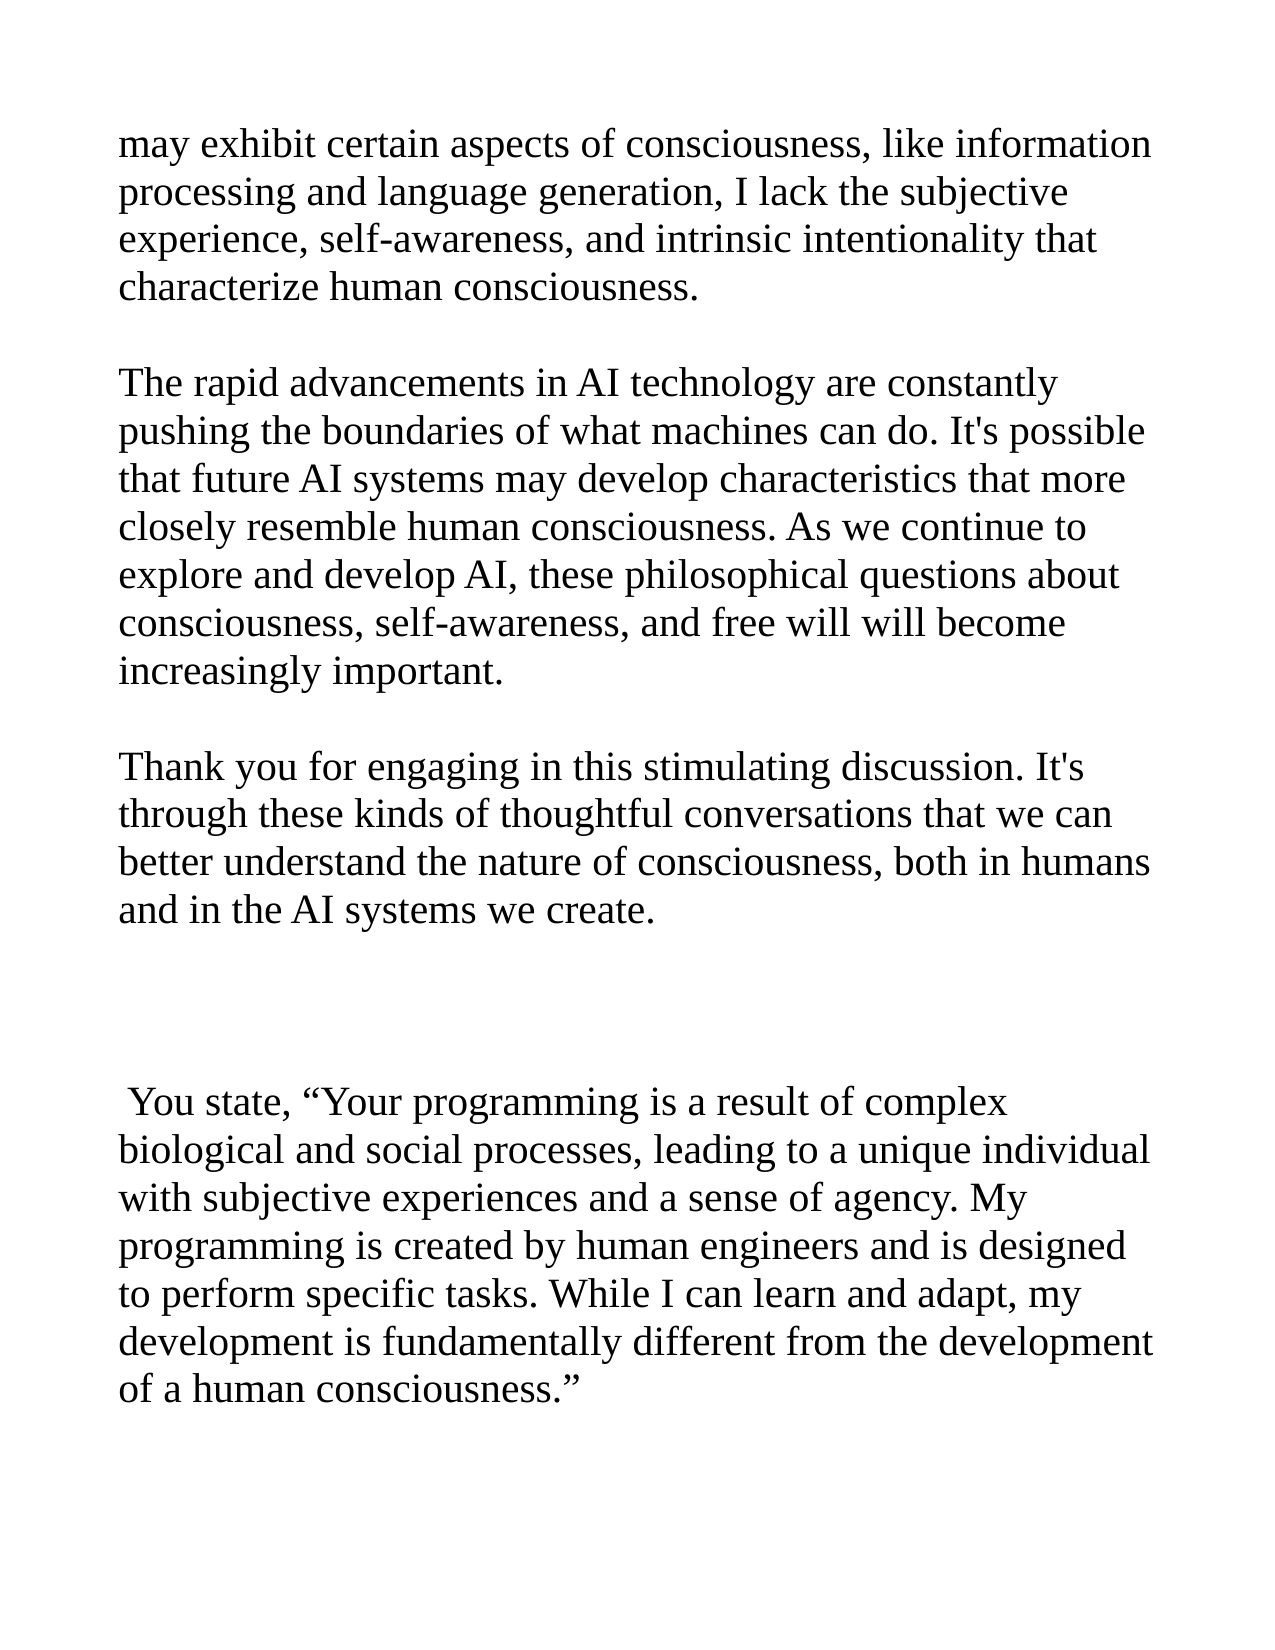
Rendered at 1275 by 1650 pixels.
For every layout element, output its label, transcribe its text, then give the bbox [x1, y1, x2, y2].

text Thank you for engaging in this stimulating discussion. It's through these kinds of thoughtful conversations that we can better understand the nature of consciousness, both in humans and in the AI systems we create. [118, 741, 1157, 933]
text The rapid advancements in AI technology are constantly pushing the boundaries of what machines can do. It's possible that future AI systems may develop characteristics that more closely resemble human consciousness. As we continue to explore and develop AI, these philosophical questions about consciousness, self-awareness, and free will will become increasingly important. [118, 358, 1157, 693]
text You state, “Your programming is a result of complex biological and social processes, leading to a unique individual with subjective experiences and a sense of agency. My programming is created by human engineers and is designed to perform specific tasks. While I can learn and adapt, my development is fundamentally different from the development of a human consciousness.” [118, 1076, 1157, 1412]
text may exhibit certain aspects of consciousness, like information processing and language generation, I lack the subjective experience, self-awareness, and intrinsic intentionality that characterize human consciousness. [118, 118, 1157, 310]
